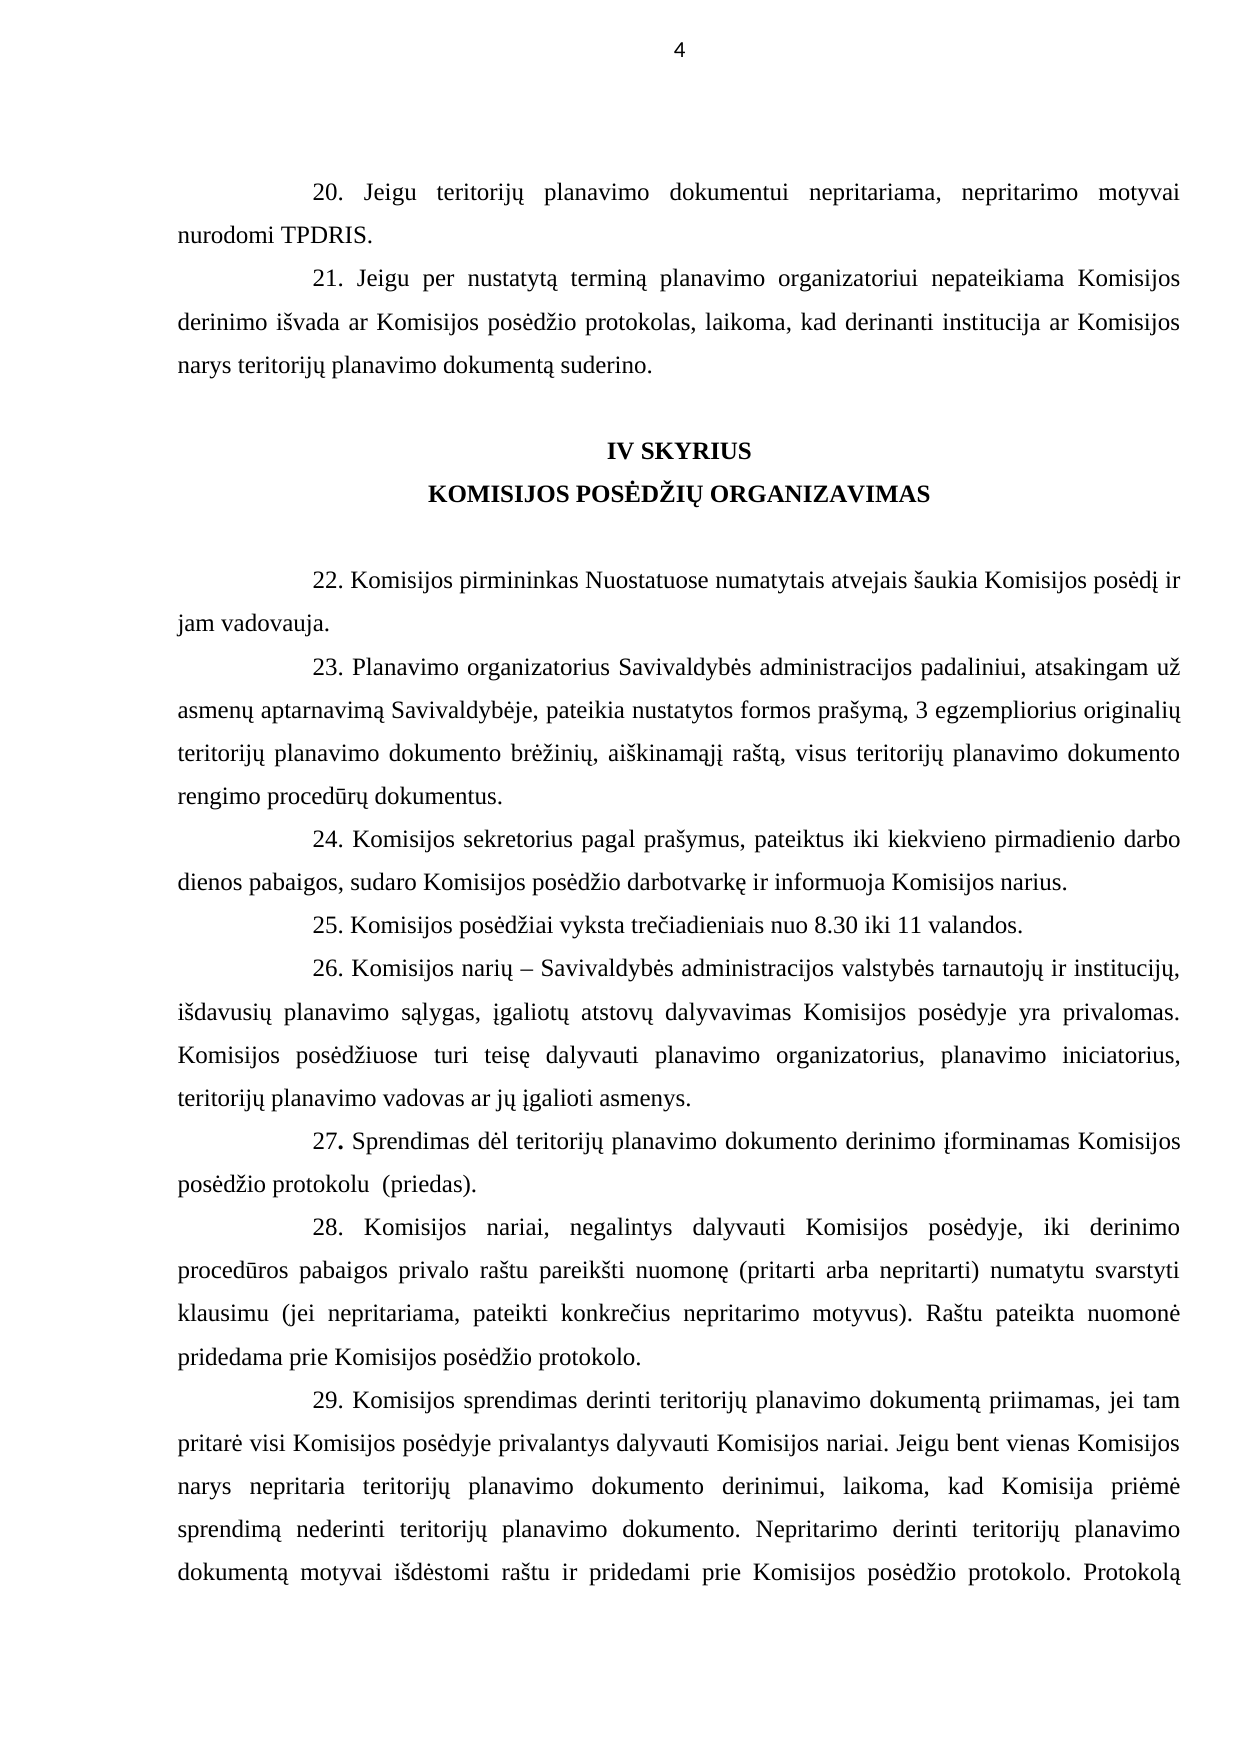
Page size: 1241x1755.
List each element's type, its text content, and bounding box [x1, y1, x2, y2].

text KOMISIJOS POSĖDŽIŲ ORGANIZAVIMAS [177, 479, 1181, 508]
text 21. Jeigu per nustatytą terminą planavimo organizatoriui nepateikiama Komisijos derinimo išvada ar Komisijos posėdžio protokolas, laikoma, kad derinanti institucija ar Komisijos narys teritorijų planavimo dokumentą suderino. [177, 263, 1181, 378]
text 25. Komisijos posėdžiai vyksta trečiadieniais nuo 8.30 iki 11 valandos. [177, 910, 1181, 939]
text 28. Komisijos nariai, negalintys dalyvauti Komisijos posėdyje, iki derinimo procedūros pabaigos privalo raštu pareikšti nuomonę (pritarti arba nepritarti) numatytu svarstyti klausimu (jei nepritariama, pateikti konkrečius nepritarimo motyvus). Raštu pateikta nuomonė pridedama prie Komisijos posėdžio protokolo. [177, 1212, 1181, 1370]
text 20. Jeigu teritorijų planavimo dokumentui nepritariama, nepritarimo motyvai nurodomi TPDRIS. [177, 177, 1181, 249]
text 22. Komisijos pirmininkas Nuostatuose numatytais atvejais šaukia Komisijos posėdį ir jam vadovauja. [177, 565, 1181, 637]
text 27. Sprendimas dėl teritorijų planavimo dokumento derinimo įforminamas Komisijos posėdžio protokolu (priedas). [177, 1126, 1181, 1198]
text 29. Komisijos sprendimas derinti teritorijų planavimo dokumentą priimamas, jei tam pritarė visi Komisijos posėdyje privalantys dalyvauti Komisijos nariai. Jeigu bent vienas Komisijos narys nepritaria teritorijų planavimo dokumento derinimui, laikoma, kad Komisija priėmė sprendimą nederinti teritorijų planavimo dokumento. Nepritarimo derinti teritorijų planavimo dokumentą motyvai išdėstomi raštu ir pridedami prie Komisijos posėdžio protokolo. Protokolą [177, 1385, 1181, 1586]
text IV SKYRIUS [177, 436, 1181, 465]
text 24. Komisijos sekretorius pagal prašymus, pateiktus iki kiekvieno pirmadienio darbo dienos pabaigos, sudaro Komisijos posėdžio darbotvarkę ir informuoja Komisijos narius. [177, 824, 1181, 896]
text 26. Komisijos narių – Savivaldybės administracijos valstybės tarnautojų ir institucijų, išdavusių planavimo sąlygas, įgaliotų atstovų dalyvavimas Komisijos posėdyje yra privalomas. Komisijos posėdžiuose turi teisę dalyvauti planavimo organizatorius, planavimo iniciatorius, teritorijų planavimo vadovas ar jų įgalioti asmenys. [177, 953, 1181, 1112]
text 23. Planavimo organizatorius Savivaldybės administracijos padaliniui, atsakingam už asmenų aptarnavimą Savivaldybėje, pateikia nustatytos formos prašymą, 3 egzempliorius originalių teritorijų planavimo dokumento brėžinių, aiškinamąjį raštą, visus teritorijų planavimo dokumento rengimo procedūrų dokumentus. [177, 652, 1181, 810]
